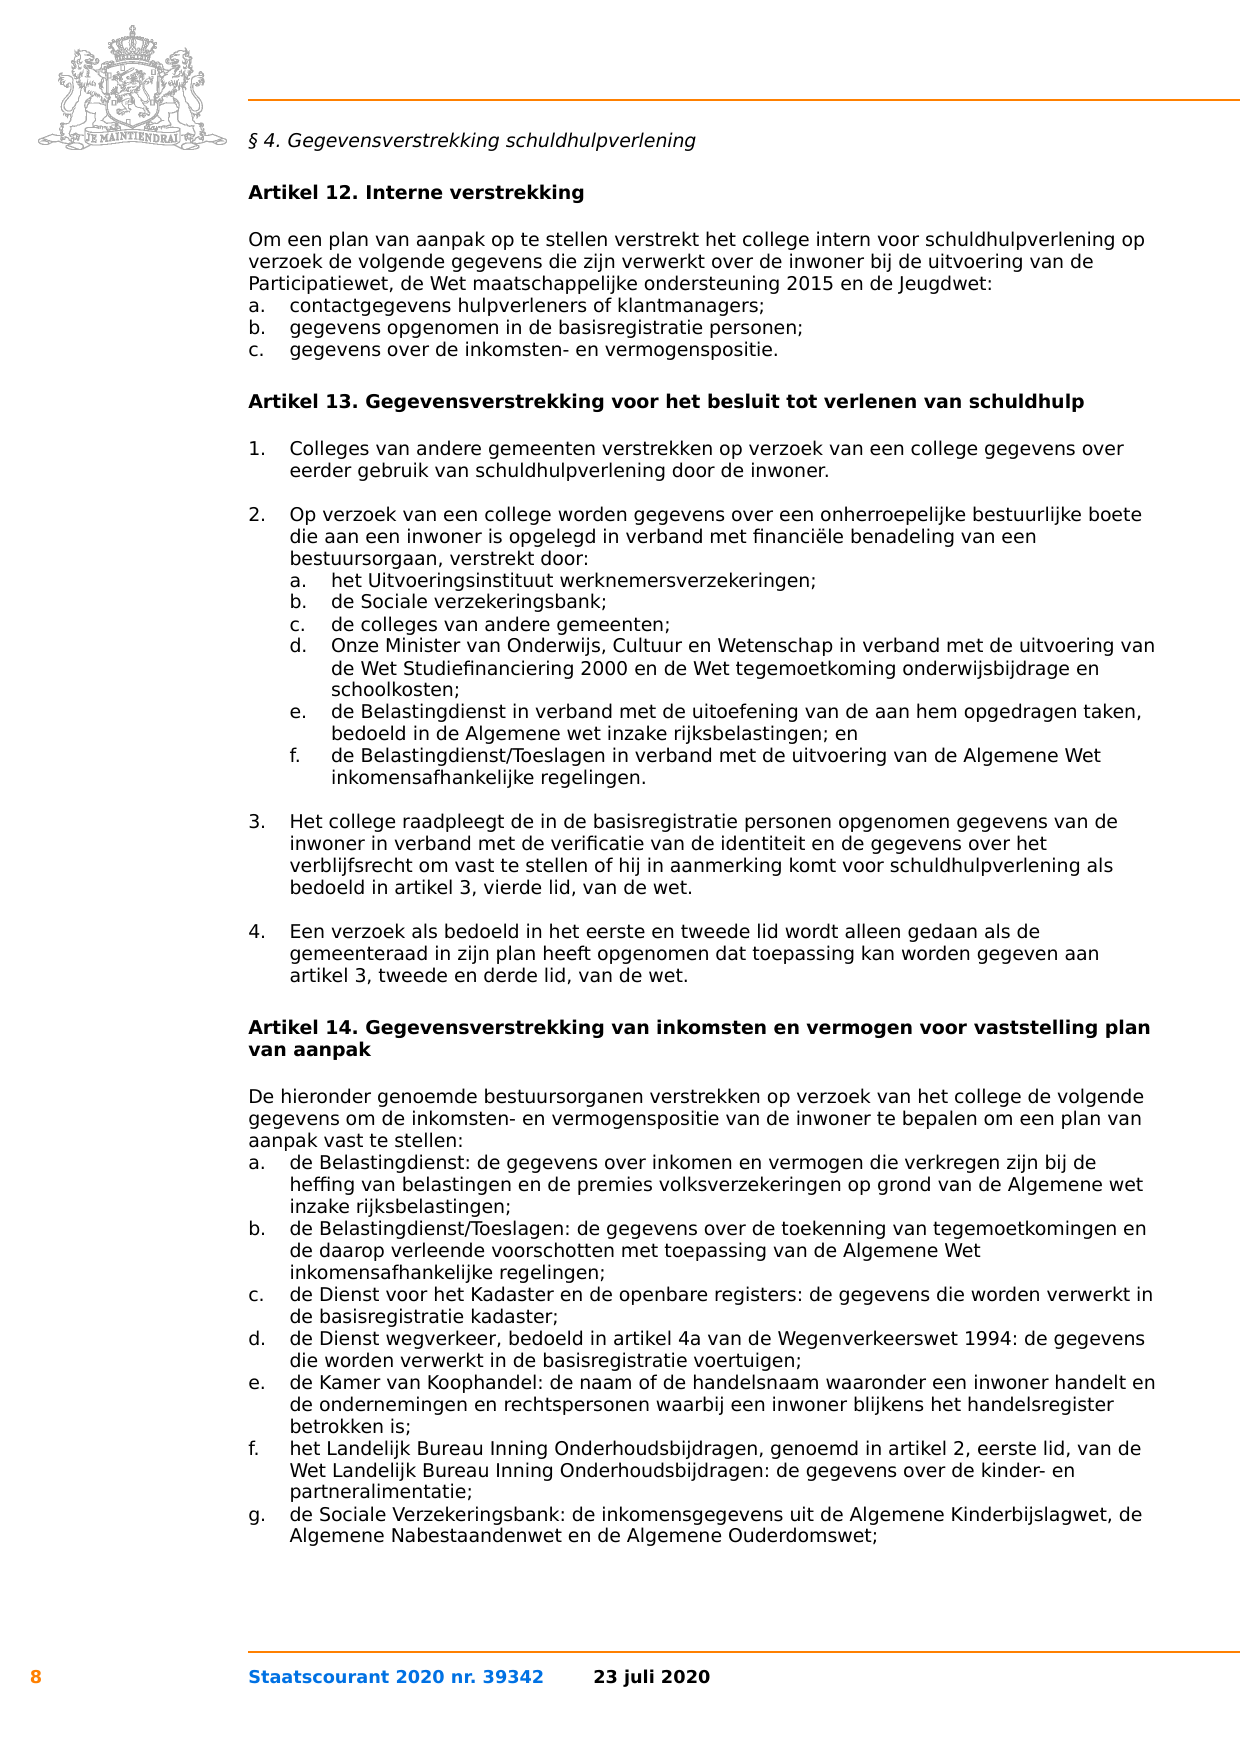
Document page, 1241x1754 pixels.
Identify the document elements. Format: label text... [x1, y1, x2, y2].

subtitle § 4. Gegevensverstrekking schuldhulpverlening [248, 130, 1163, 152]
picture [38, 25, 227, 150]
text g. de Sociale Verzekeringsbank: de inkomensgegevens uit de Algemene Kinderbijslagwet, de Algemene Nabestaandenwet en de Algemene Ouderdomswet; [248, 1503, 1163, 1547]
text d. Onze Minister van Onderwijs, Cultuur en Wetenschap in verband met de uitvoering van de Wet Studiefinanciering 2000 en de Wet tegemoetkoming onderwijsbijdrage en schoolkosten; [289, 635, 1163, 701]
text b. gegevens opgenomen in de basisregistratie personen; [248, 317, 1163, 339]
text 2. Op verzoek van een college worden gegevens over een onherroepelijke bestuurlijke boete die aan een inwoner is opgelegd in verband met financiële benadeling van een bestuursorgaan, verstrekt door: [248, 503, 1163, 569]
text c. gegevens over de inkomsten- en vermogenspositie. [248, 339, 1163, 361]
text e. de Kamer van Koophandel: de naam of de handelsnaam waaronder een inwoner handelt en de ondernemingen en rechtspersonen waarbij een inwoner blijkens het handelsregister betrokken is; [248, 1372, 1163, 1437]
subtitle Artikel 12. Interne verstrekking [248, 182, 1163, 204]
text Om een plan van aanpak op te stellen verstrekt het college intern voor schuldhulpverlening op verzoek de volgende gegevens die zijn verwerkt over de inwoner bij de uitvoering van de Participatiewet, de Wet maatschappelijke ondersteuning 2015 en de Jeugdwet: [248, 229, 1163, 295]
text d. de Dienst wegverkeer, bedoeld in artikel 4a van de Wegenverkeerswet 1994: de gegevens die worden verwerkt in de basisregistratie voertuigen; [248, 1328, 1163, 1372]
text a. de Belastingdienst: de gegevens over inkomen en vermogen die verkregen zijn bij de heffing van belastingen en de premies volksverzekeringen op grond van de Algemene wet inzake rijksbelastingen; [248, 1152, 1163, 1218]
text e. de Belastingdienst in verband met de uitoefening van de aan hem opgedragen taken, bedoeld in de Algemene wet inzake rijksbelastingen; en [289, 701, 1163, 745]
text 4. Een verzoek als bedoeld in het eerste en tweede lid wordt alleen gedaan als de gemeenteraad in zijn plan heeft opgenomen dat toepassing kan worden gegeven aan artikel 3, tweede en derde lid, van de wet. [248, 921, 1163, 987]
text a. het Uitvoeringsinstituut werknemersverzekeringen; [289, 569, 1163, 591]
text De hieronder genoemde bestuursorganen verstrekken op verzoek van het college de volgende gegevens om de inkomsten- en vermogenspositie van de inwoner te bepalen om een plan van aanpak vast te stellen: [248, 1086, 1163, 1152]
text 3. Het college raadpleegt de in de basisregistratie personen opgenomen gegevens van de inwoner in verband met de verificatie van de identiteit en de gegevens over het verblijfsrecht om vast te stellen of hij in aanmerking komt voor schuldhulpverlening als bedoeld in artikel 3, vierde lid, van de wet. [248, 811, 1163, 899]
text b. de Belastingdienst/Toeslagen: de gegevens over de toekenning van tegemoetkomingen en de daarop verleende voorschotten met toepassing van de Algemene Wet inkomensafhankelijke regelingen; [248, 1218, 1163, 1284]
subtitle Artikel 14. Gegevensverstrekking van inkomsten en vermogen voor vaststelling plan van aanpak [248, 1017, 1163, 1061]
text 1. Colleges van andere gemeenten verstrekken op verzoek van een college gegevens over eerder gebruik van schuldhulpverlening door de inwoner. [248, 438, 1163, 482]
text f. de Belastingdienst/Toeslagen in verband met de uitvoering van de Algemene Wet inkomensafhankelijke regelingen. [289, 745, 1163, 789]
text c. de colleges van andere gemeenten; [289, 613, 1163, 635]
text f. het Landelijk Bureau Inning Onderhoudsbijdragen, genoemd in artikel 2, eerste lid, van de Wet Landelijk Bureau Inning Onderhoudsbijdragen: de gegevens over de kinder- en partneralimentatie; [248, 1437, 1163, 1503]
text c. de Dienst voor het Kadaster en de openbare registers: de gegevens die worden verwerkt in de basisregistratie kadaster; [248, 1284, 1163, 1328]
text a. contactgegevens hulpverleners of klantmanagers; [248, 295, 1163, 317]
subtitle Artikel 13. Gegevensverstrekking voor het besluit tot verlenen van schuldhulp [248, 391, 1163, 413]
text b. de Sociale verzekeringsbank; [289, 591, 1163, 613]
